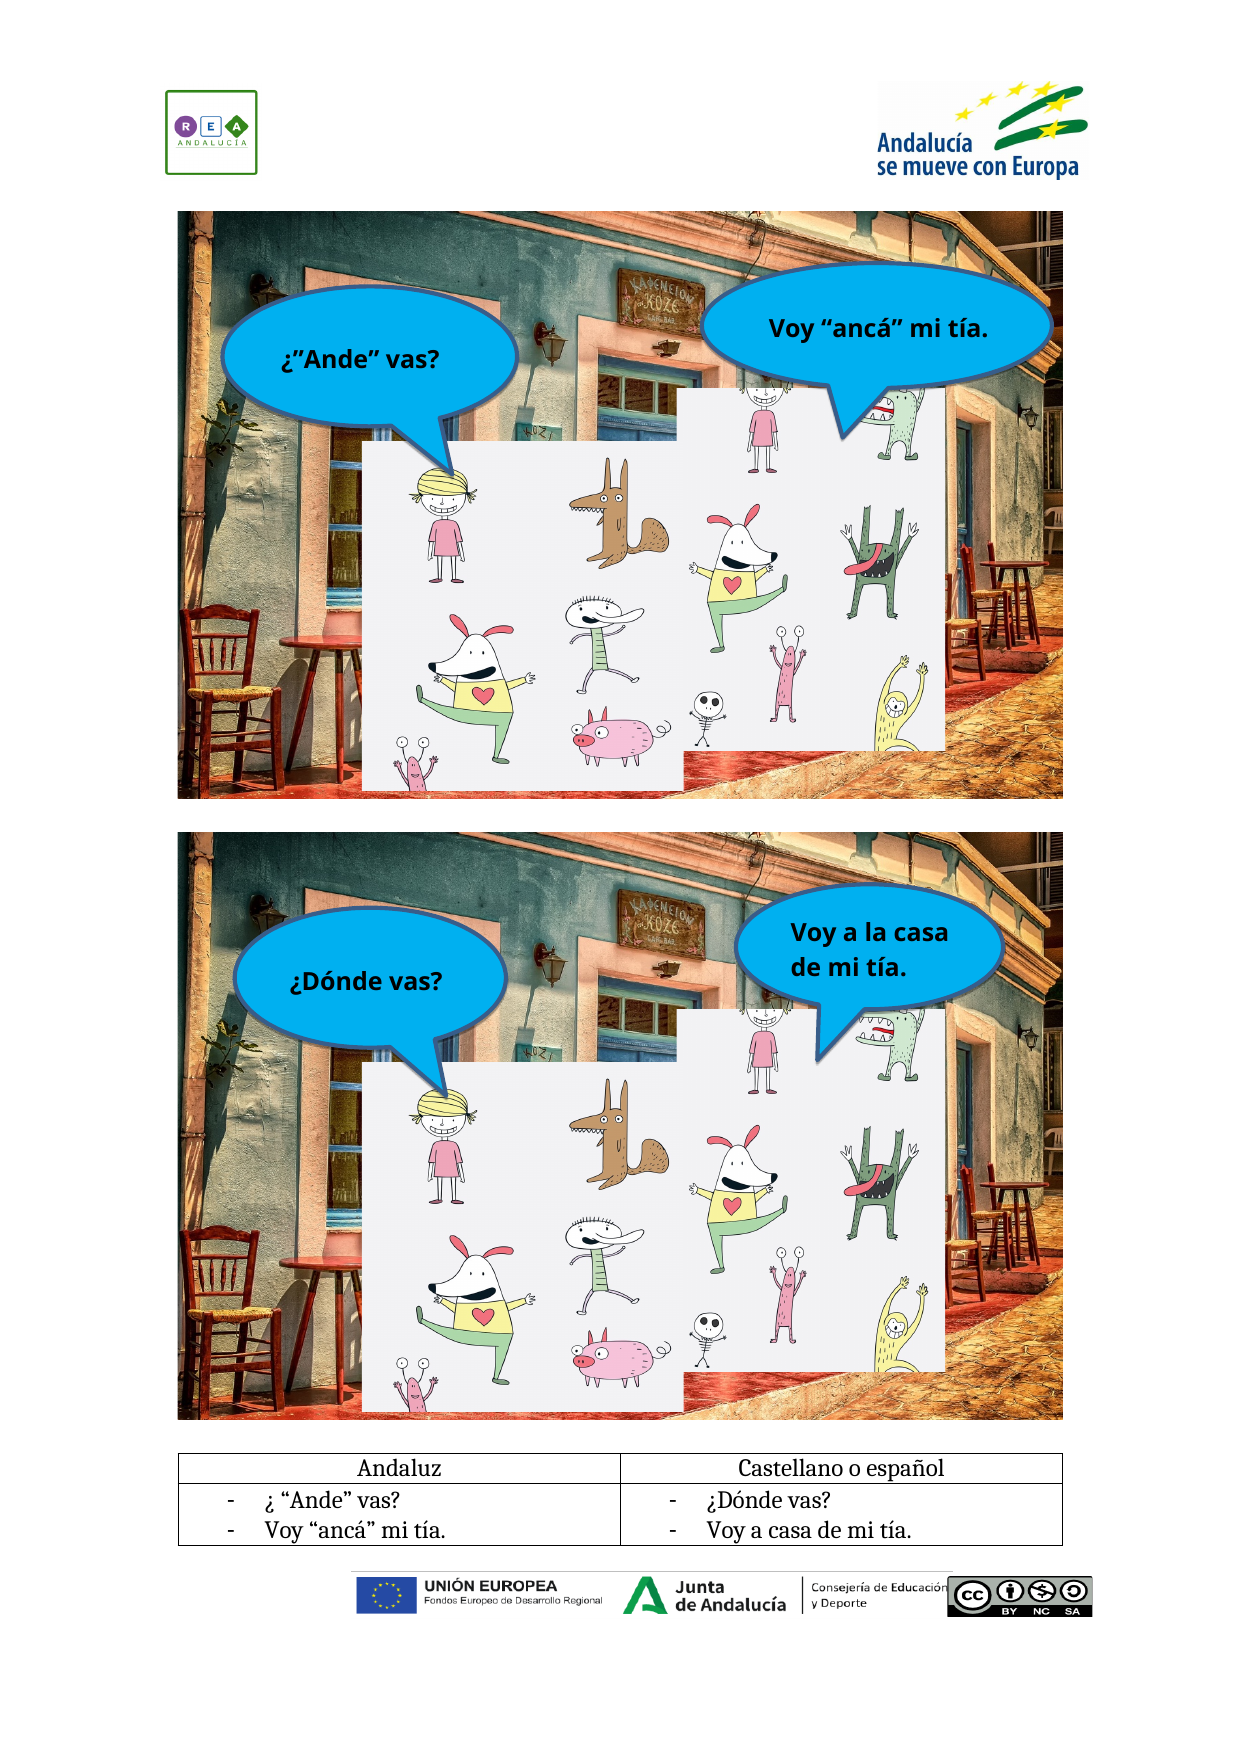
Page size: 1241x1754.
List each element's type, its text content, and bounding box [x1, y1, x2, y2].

table_cell ¿Dónde vas? Voy a casa de mi tía. [621, 1484, 1062, 1545]
table_header Castellano o español [621, 1454, 1062, 1483]
table_header Andaluz [179, 1454, 620, 1483]
table_cell ¿ “Ande” vas? Voy “ancá” mi tía. [179, 1484, 620, 1545]
